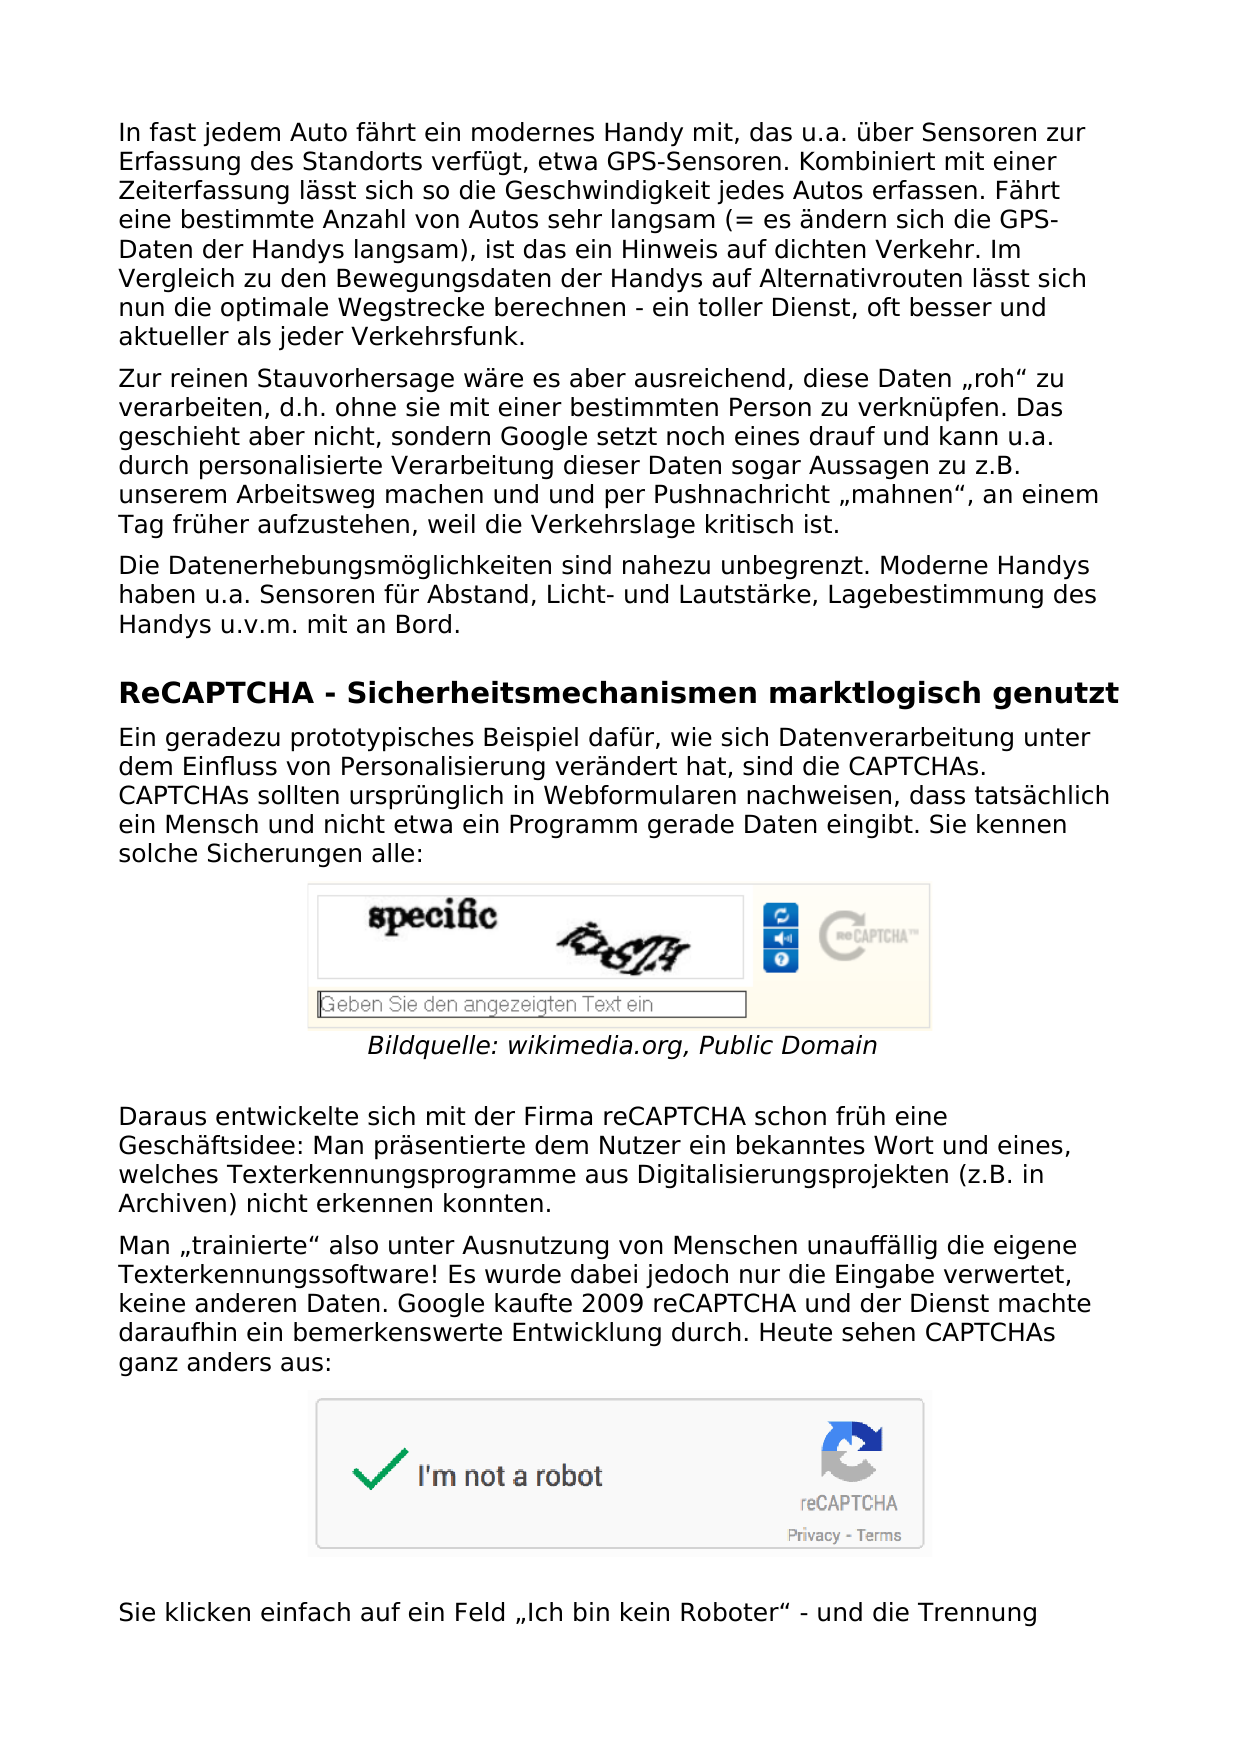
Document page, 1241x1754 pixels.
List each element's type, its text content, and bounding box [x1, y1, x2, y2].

text Ein geradezu prototypisches Beispiel dafür, wie sich Datenverarbeitung unter dem Einfluss von Personalisierung verändert hat, sind die CAPTCHAs. CAPTCHAs sollten ursprünglich in Webformularen nachweisen, dass tatsächlich ein Mensch und nicht etwa ein Programm gerade Daten eingibt. Sie kennen solche Sicherungen alle: [118, 723, 1122, 869]
picture [307, 881, 933, 1031]
text In fast jedem Auto fährt ein modernes Handy mit, das u.a. über Sensoren zur Erfassung des Standorts verfügt, etwa GPS-Sensoren. Kombiniert mit einer Zeiterfassung lässt sich so die Geschwindigkeit jedes Autos erfassen. Fährt eine bestimmte Anzahl von Autos sehr langsam (= es ändern sich die GPS-Daten der Handys langsam), ist das ein Hinweis auf dichten Verkehr. Im Vergleich zu den Bewegungsdaten der Handys auf Alternativrouten lässt sich nun die optimale Wegstrecke berechnen - ein toller Dienst, oft besser und aktueller als jeder Verkehrsfunk. [118, 118, 1122, 351]
text Sie klicken einfach auf ein Feld „Ich bin kein Roboter“ - und die Trennung [118, 1598, 1122, 1627]
text Bildquelle: wikimedia.org, Public Domain [308, 1031, 933, 1060]
text Die Datenerhebungsmöglichkeiten sind nahezu unbegrenzt. Moderne Handys haben u.a. Sensoren für Abstand, Licht- und Lautstärke, Lagebestimmung des Handys u.v.m. mit an Bord. [118, 551, 1122, 639]
subtitle ReCAPTCHA - Sicherheitsmechanismen marktlogisch genutzt [118, 676, 1122, 710]
text Zur reinen Stauvorhersage wäre es aber ausreichend, diese Daten „roh“ zu verarbeiten, d.h. ohne sie mit einer bestimmten Person zu verknüpfen. Das geschieht aber nicht, sondern Google setzt noch eines drauf und kann u.a. durch personalisierte Verarbeitung dieser Daten sogar Aussagen zu z.B. unserem Arbeitsweg machen und und per Pushnachricht „mahnen“, an einem Tag früher aufzustehen, weil die Verkehrslage kritisch ist. [118, 364, 1122, 539]
text Man „trainierte“ also unter Ausnutzung von Menschen unauffällig die eigene Texterkennungssoftware! Es wurde dabei jedoch nur die Eingabe verwertet, keine anderen Daten. Google kaufte 2009 reCAPTCHA und der Dienst machte daraufhin ein bemerkenswerte Entwicklung durch. Heute sehen CAPTCHAs ganz anders aus: [118, 1231, 1122, 1377]
picture [307, 1389, 933, 1557]
text Daraus entwickelte sich mit der Firma reCAPTCHA schon früh eine Geschäftsidee: Man präsentierte dem Nutzer ein bekanntes Wort und eines, welches Texterkennungsprogramme aus Digitalisierungsprojekten (z.B. in Archiven) nicht erkennen konnten. [118, 1102, 1122, 1218]
